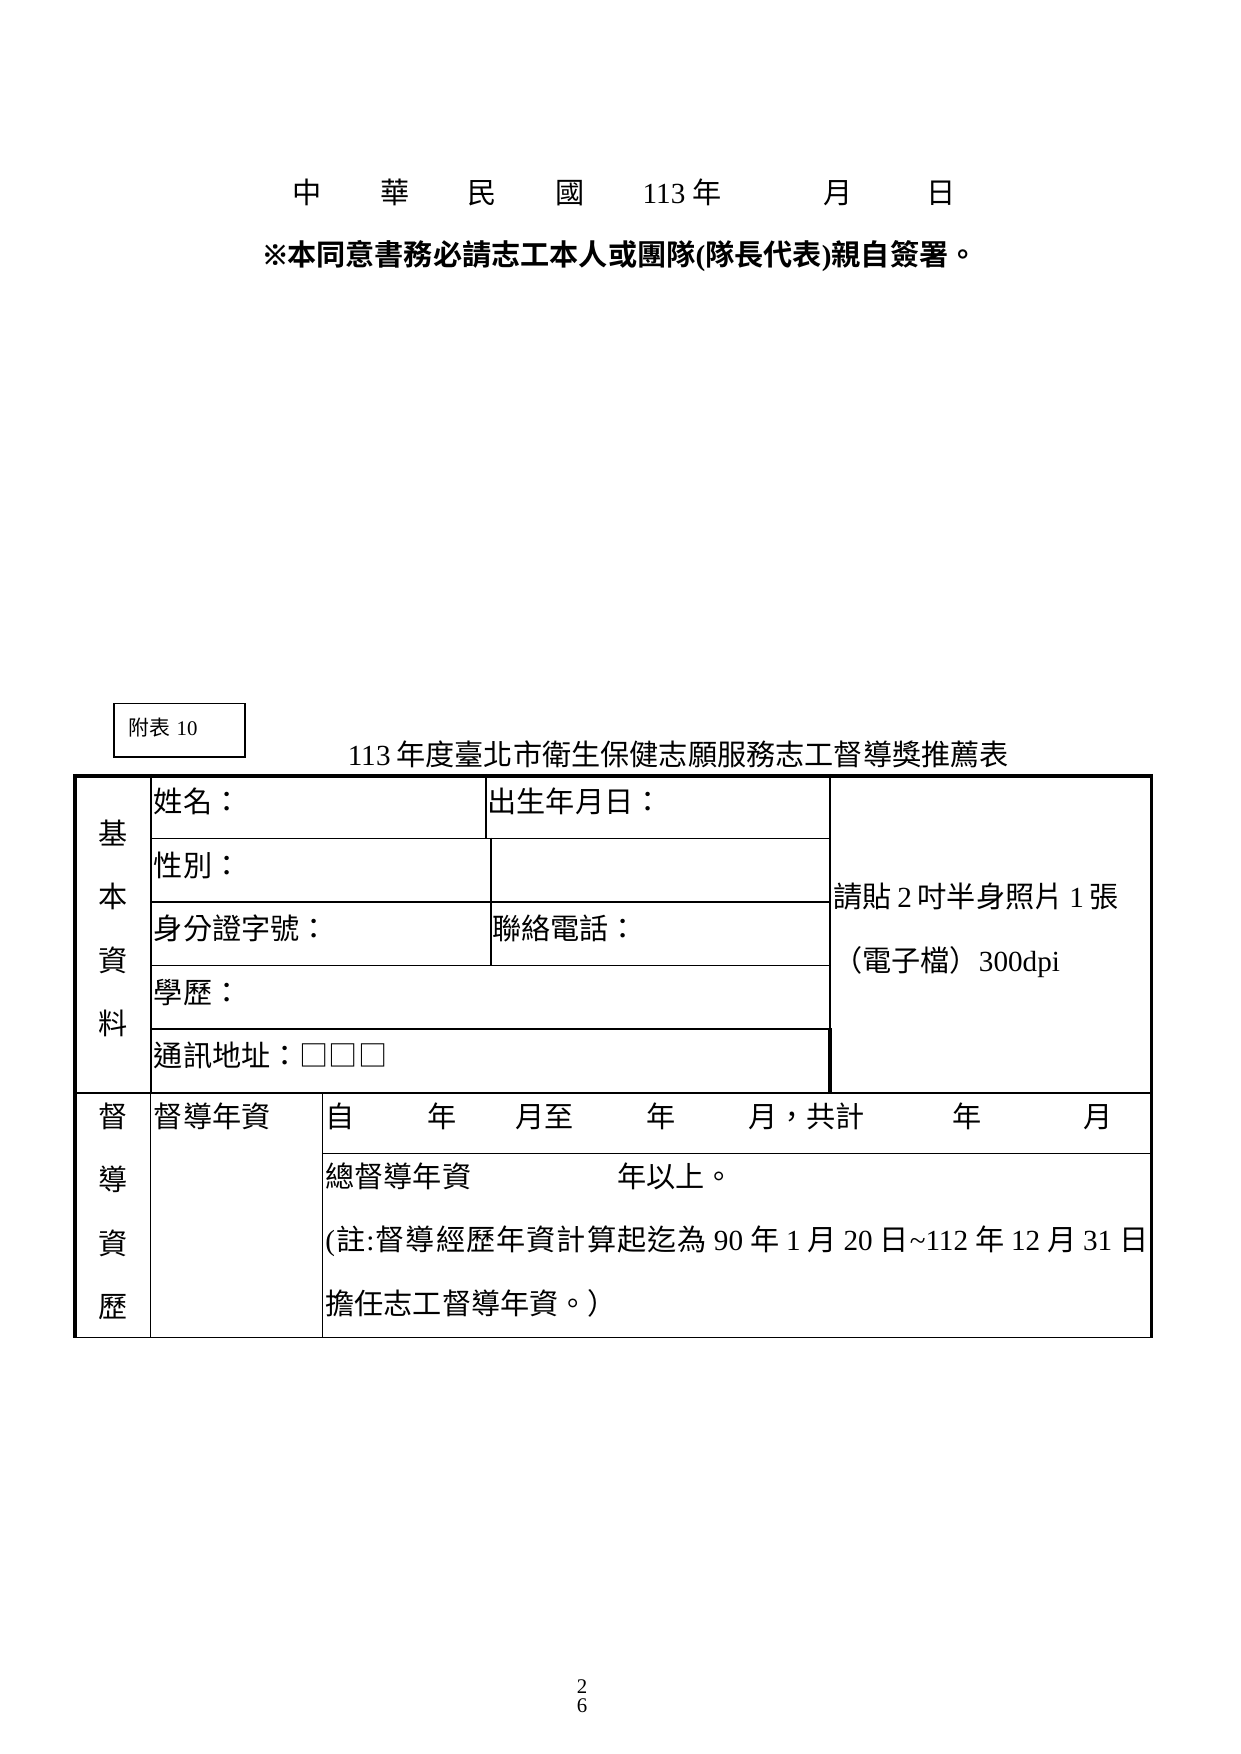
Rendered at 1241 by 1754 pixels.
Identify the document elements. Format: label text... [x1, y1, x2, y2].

table_cell 性別： [152, 839, 490, 901]
table_header 姓名： [152, 778, 485, 837]
table_header 請貼2吋半身照片1張 （電子檔）300dpi [831, 778, 1150, 1092]
table_cell 總督導年資 年以上。 (註:督導經歷年資計算起迄為90年1月20日~112年12月31日擔任志工督導年資。） [323, 1154, 1150, 1337]
table_cell 通訊地址：□□□ [152, 1030, 828, 1092]
text ※本同意書務必請志工本人或團隊(隊長代表)親自簽署。 [75, 211, 1165, 274]
text 中 華 民 國 113 年 月 日 [75, 149, 1165, 211]
table_cell 自 年 月至 年 月，共計 年 月 [323, 1094, 1150, 1152]
table_cell 督 導 資 歷 [77, 1094, 150, 1337]
table_cell 聯絡電話： [492, 903, 829, 965]
table_cell [492, 839, 829, 901]
text 113年度臺北市衛生保健志願服務志工督導獎推薦表 [166, 711, 1165, 774]
table_cell 身分證字號： [152, 903, 490, 965]
table_header 出生年月日： [487, 778, 829, 837]
table_cell 督導年資 [151, 1094, 322, 1337]
table_cell 學歷： [152, 966, 829, 1028]
table_header 基 本 資 料 [77, 778, 150, 1092]
